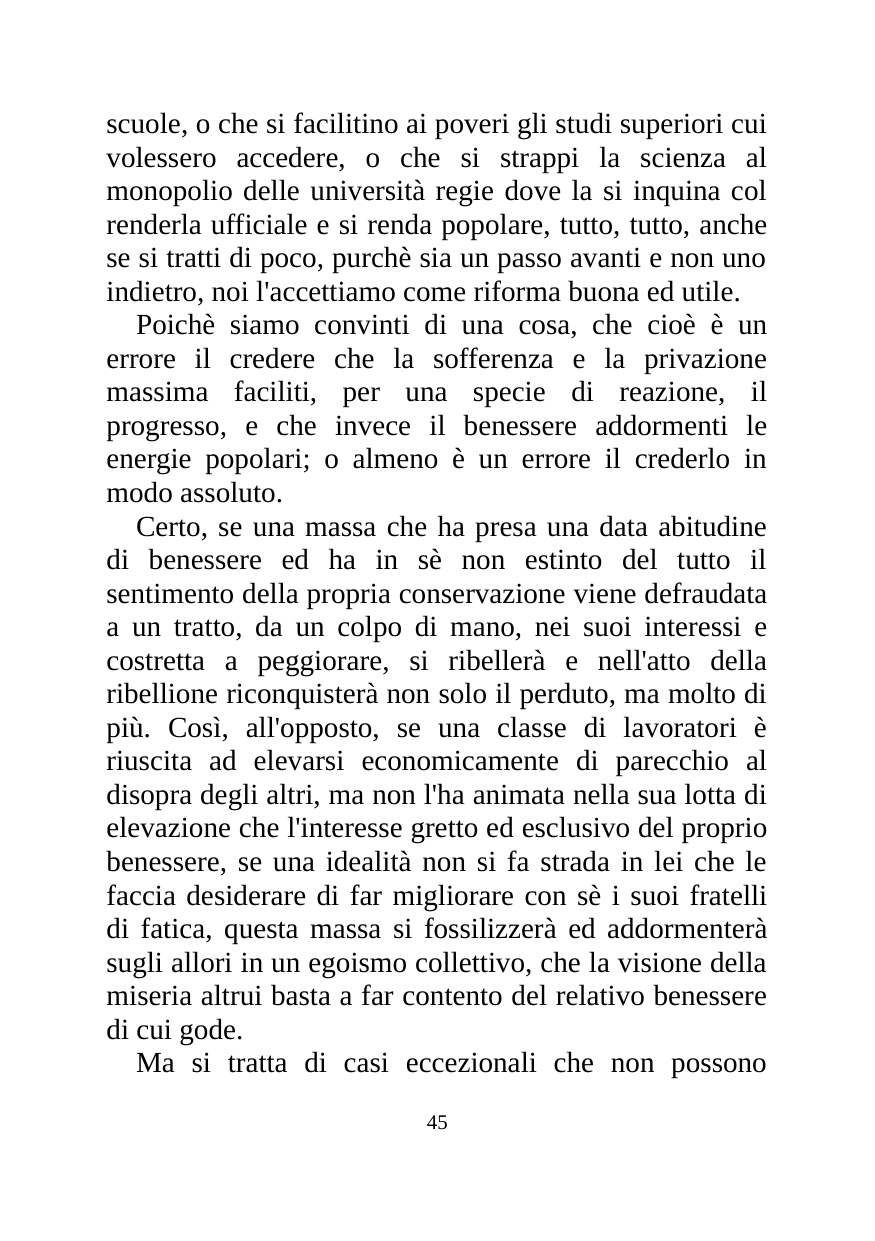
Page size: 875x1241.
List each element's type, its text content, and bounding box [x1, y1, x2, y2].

text scuole, o che si facilitino ai poveri gli studi superiori cui volessero accedere, o che si strappi la scienza al monopolio delle università regie dove la si inquina col renderla ufficiale e si renda popolare, tutto, tutto, anche se si tratti di poco, purchè sia un passo avanti e non uno indietro, noi l'accettiamo come riforma buona ed utile. [106, 106, 768, 307]
text Ma si tratta di casi eccezionali che non possono [106, 1045, 768, 1079]
text Certo, se una massa che ha presa una data abitudine di benessere ed ha in sè non estinto del tutto il sentimento della propria conservazione viene defraudata a un tratto, da un colpo di mano, nei suoi interessi e costretta a peggiorare, si ribellerà e nell'atto della ribellione riconquisterà non solo il perduto, ma molto di più. Così, all'opposto, se una classe di lavoratori è riuscita ad elevarsi economicamente di parecchio al disopra degli altri, ma non l'ha animata nella sua lotta di elevazione che l'interesse gretto ed esclusivo del proprio benessere, se una idealità non si fa strada in lei che le faccia desiderare di far migliorare con sè i suoi fratelli di fatica, questa massa si fossilizzerà ed addormenterà sugli allori in un egoismo collettivo, che la visione della miseria altrui basta a far contento del relativo benessere di cui gode. [106, 509, 768, 1045]
text Poichè siamo convinti di una cosa, che cioè è un errore il credere che la sofferenza e la privazione massima faciliti, per una specie di reazione, il progresso, e che invece il benessere addormenti le energie popolari; o almeno è un errore il crederlo in modo assoluto. [106, 307, 768, 509]
